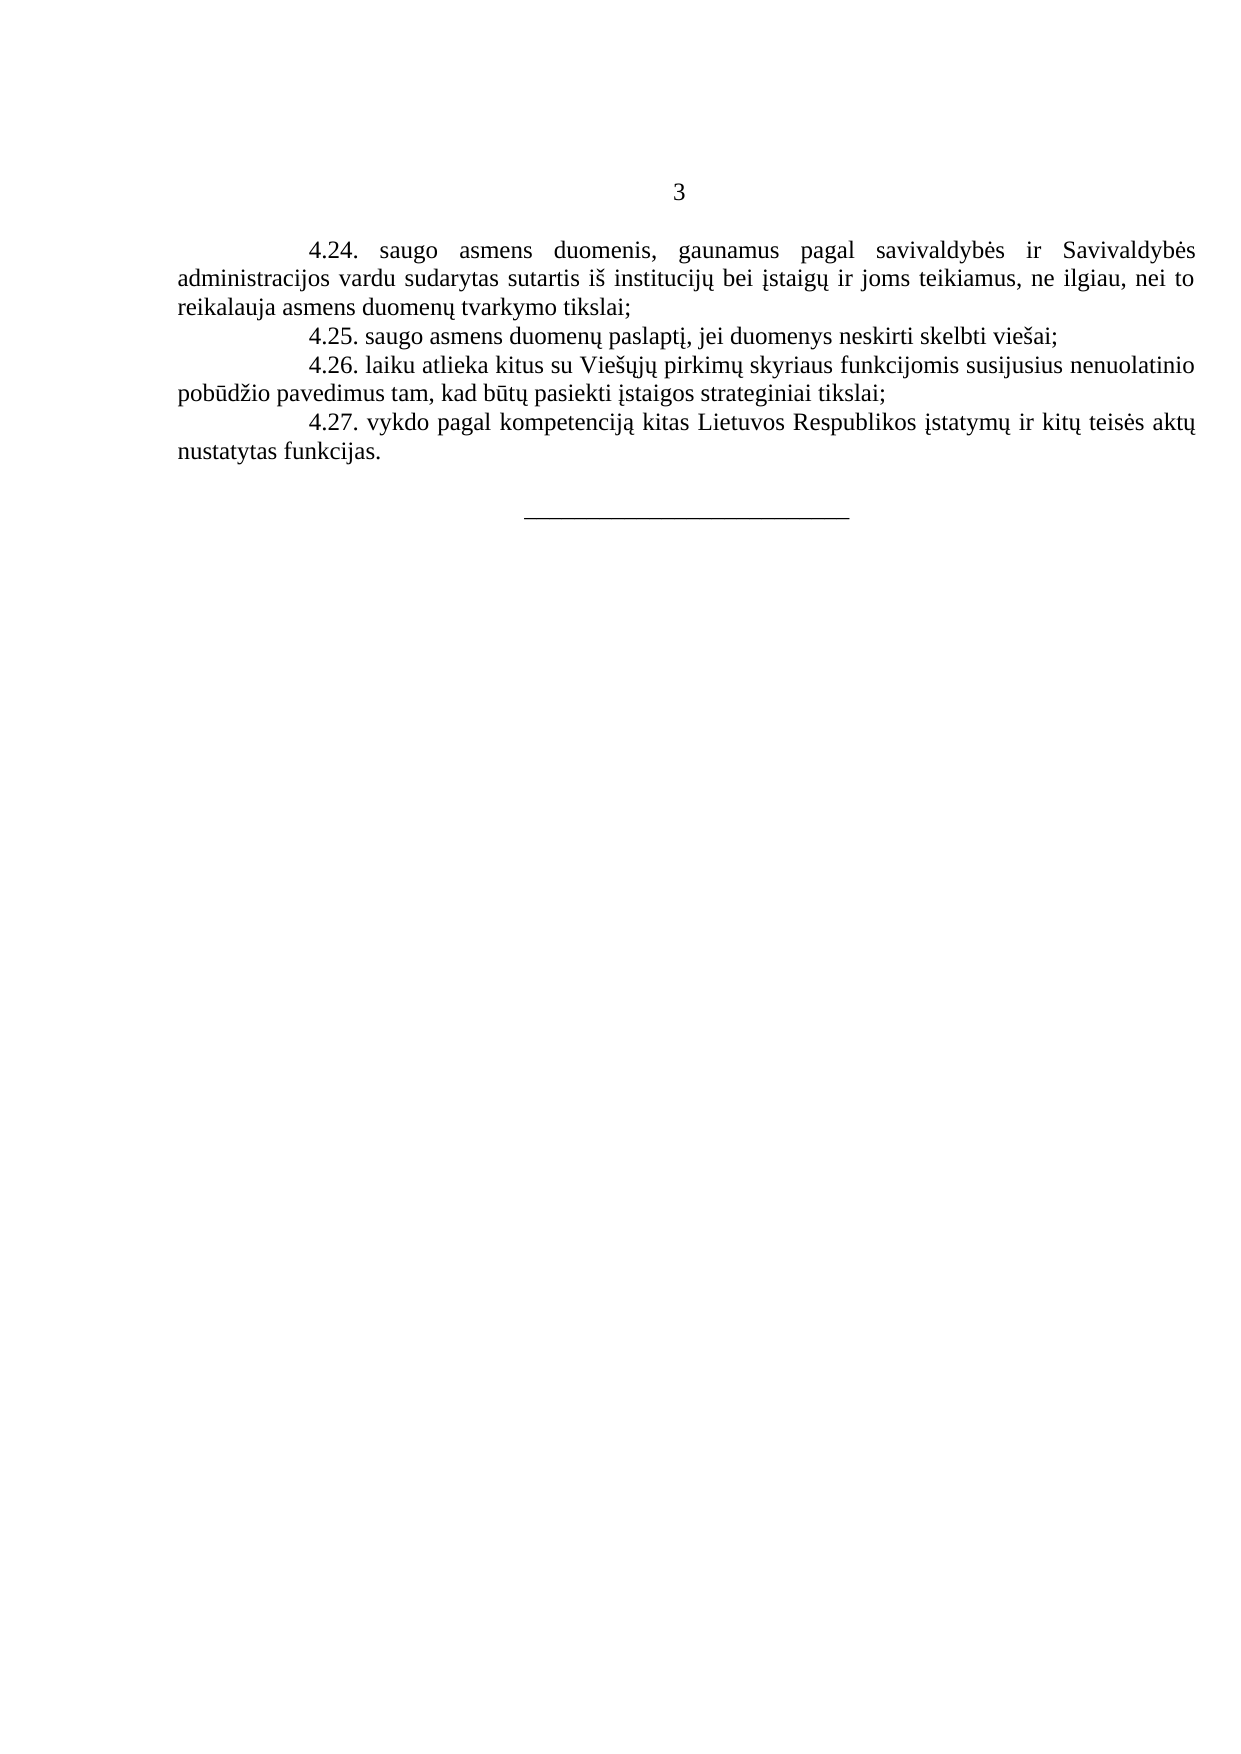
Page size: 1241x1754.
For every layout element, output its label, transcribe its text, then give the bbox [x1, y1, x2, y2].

text 4.26. laiku atlieka kitus su Viešųjų pirkimų skyriaus funkcijomis susijusius nenuolatinio pobūdžio pavedimus tam, kad būtų pasiekti įstaigos strateginiai tikslai; [177, 350, 1196, 407]
text 4.27. vykdo pagal kompetenciją kitas Lietuvos Respublikos įstatymų ir kitų teisės aktų nustatytas funkcijas. [177, 407, 1196, 465]
text 4.25. saugo asmens duomenų paslaptį, jei duomenys neskirti skelbti viešai; [177, 321, 1196, 350]
text __________________________ [177, 493, 1196, 522]
text 4.24. saugo asmens duomenis, gaunamus pagal savivaldybės ir Savivaldybės administracijos vardu sudarytas sutartis iš institucijų bei įstaigų ir joms teikiamus, ne ilgiau, nei to reikalauja asmens duomenų tvarkymo tikslai; [177, 235, 1196, 321]
